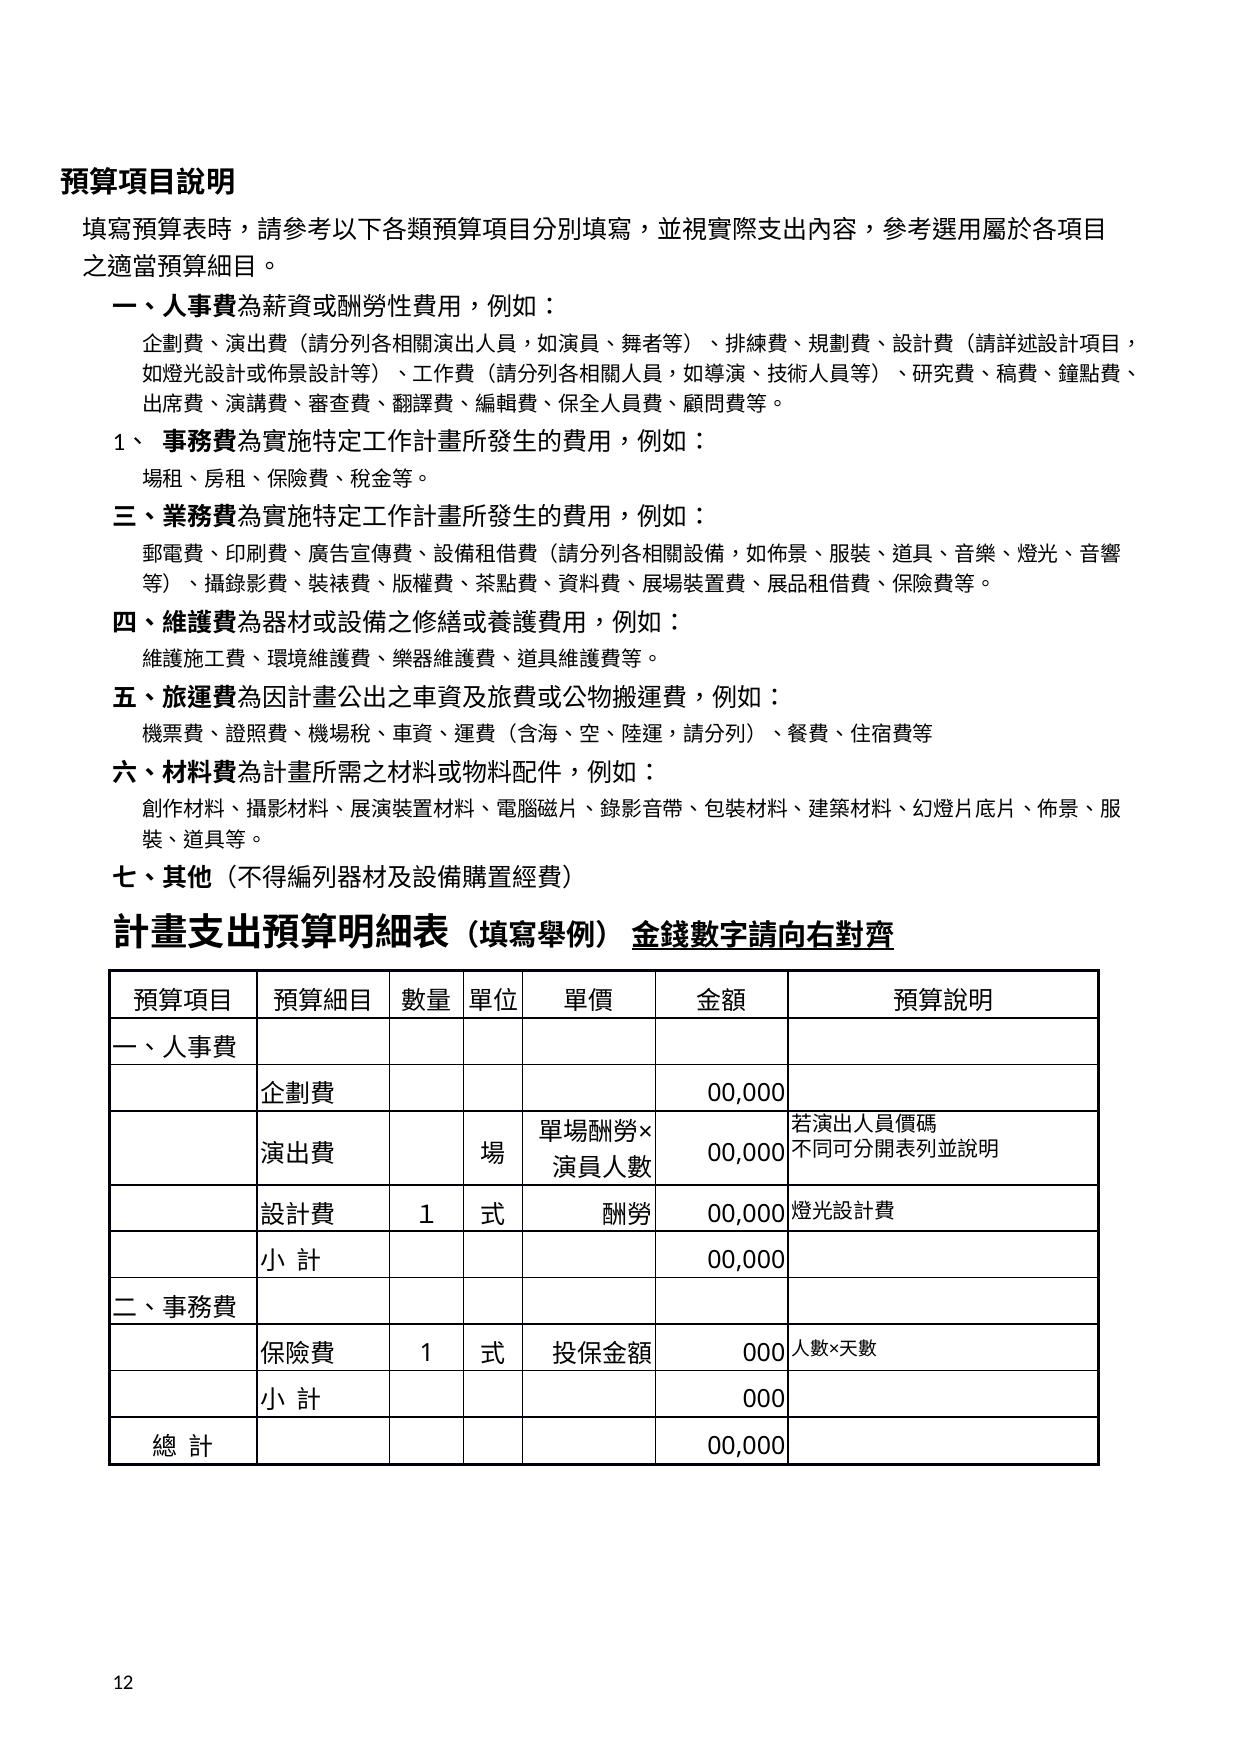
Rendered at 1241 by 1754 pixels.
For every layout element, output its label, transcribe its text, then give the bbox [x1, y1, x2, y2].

table_cell 酬勞 [523, 1186, 655, 1230]
table_cell 00,000 [656, 1186, 787, 1230]
text 創作材料、攝影材料、展演裝置材料、電腦磁片、錄影音帶、包裝材料、建築材料、幻燈片底片、佈景、服裝、道具等。 [142, 793, 1128, 853]
table_cell [390, 1278, 463, 1323]
table_cell 00,000 [656, 1065, 787, 1110]
table_cell [390, 1019, 463, 1063]
table_cell 二、事務費 [111, 1278, 256, 1323]
table_cell 場 [464, 1112, 522, 1184]
table_cell [523, 1065, 655, 1110]
table_header 單位 [464, 972, 522, 1017]
table_cell [111, 1186, 256, 1230]
table_cell [111, 1325, 256, 1370]
text 預算項目說明 [37, 159, 1128, 201]
table_cell [789, 1065, 1097, 1110]
table_cell 保險費 [258, 1325, 389, 1370]
table_cell [464, 1371, 522, 1416]
table_cell [258, 1418, 389, 1463]
table_cell [789, 1418, 1097, 1463]
table_cell 單場酬勞×演員人數 [523, 1112, 655, 1184]
table_cell [390, 1371, 463, 1416]
table_cell [656, 1278, 787, 1323]
table_cell [789, 1371, 1097, 1416]
subtitle 事務費為實施特定工作計畫所發生的費用，例如： [112, 422, 1128, 458]
table_cell [789, 1019, 1097, 1063]
table_cell 000 [656, 1325, 787, 1370]
table_cell 00,000 [656, 1112, 787, 1184]
table_cell [464, 1065, 522, 1110]
table_cell [258, 1019, 389, 1063]
subtitle 三、業務費為實施特定工作計畫所發生的費用，例如： [100, 497, 1128, 533]
table_header 數量 [390, 972, 463, 1017]
table_cell 小 計 [258, 1371, 389, 1416]
text 企劃費、演出費（請分列各相關演出人員，如演員、舞者等）、排練費、規劃費、設計費（請詳述設計項目，如燈光設計或佈景設計等）、工作費（請分列各相關人員，如導演、技術人員等）、研究費、稿費、鐘點費、出席費、演講費、審查費、翻譯費、編輯費、保全人員費、顧問費等。 [142, 327, 1128, 418]
table_cell [111, 1371, 256, 1416]
table_cell [111, 1112, 256, 1184]
table_cell [656, 1019, 787, 1063]
table_cell 燈光設計費 [789, 1186, 1097, 1230]
table_cell 1 [390, 1325, 463, 1370]
table_header 預算項目 [111, 972, 256, 1017]
table_cell [390, 1232, 463, 1277]
table_cell [523, 1019, 655, 1063]
table_cell 小 計 [258, 1232, 389, 1277]
table_cell [789, 1278, 1097, 1323]
table_cell [464, 1278, 522, 1323]
text 場租、房租、保險費、稅金等。 [142, 462, 1128, 493]
text 填寫預算表時，請參考以下各類預算項目分別填寫，並視實際支出內容，參考選用屬於各項目之適當預算細目。 [83, 210, 1128, 282]
table_cell [523, 1371, 655, 1416]
table_cell 000 [656, 1371, 787, 1416]
text 計畫支出預算明細表（填寫舉例） 金錢數字請向右對齊 [112, 902, 1128, 956]
subtitle 五、旅運費為因計畫公出之車資及旅費或公物搬運費，例如： [100, 677, 1128, 713]
table_cell 00,000 [656, 1232, 787, 1277]
table_cell 若演出人員價碼 不同可分開表列並說明 [789, 1112, 1097, 1184]
table_cell 式 [464, 1325, 522, 1370]
subtitle 四、維護費為器材或設備之修繕或養護費用，例如： [100, 602, 1128, 638]
table_cell [258, 1278, 389, 1323]
table_cell [390, 1065, 463, 1110]
table_cell 投保金額 [523, 1325, 655, 1370]
table_cell 00,000 [656, 1418, 787, 1463]
table_cell [464, 1019, 522, 1063]
table_cell [523, 1278, 655, 1323]
table_cell [523, 1418, 655, 1463]
table_header 預算細目 [258, 972, 389, 1017]
table_header 金額 [656, 972, 787, 1017]
subtitle 六、材料費為計畫所需之材料或物料配件，例如： [100, 752, 1128, 788]
table_cell １ [390, 1186, 463, 1230]
table_header 單價 [523, 972, 655, 1017]
table_cell 設計費 [258, 1186, 389, 1230]
subtitle 一、人事費為薪資或酬勞性費用，例如： [100, 286, 1128, 323]
table_cell [523, 1232, 655, 1277]
table_cell 式 [464, 1186, 522, 1230]
text 郵電費、印刷費、廣告宣傳費、設備租借費（請分列各相關設備，如佈景、服裝、道具、音樂、燈光、音響等）、攝錄影費、裝裱費、版權費、茶點費、資料費、展場裝置費、展品租借費、保險費等。 [142, 537, 1128, 598]
table_cell [390, 1418, 463, 1463]
table_cell [111, 1232, 256, 1277]
table_cell [464, 1418, 522, 1463]
table_cell 人數×天數 [789, 1325, 1097, 1370]
table_cell [111, 1065, 256, 1110]
table_cell [464, 1232, 522, 1277]
table_cell 企劃費 [258, 1065, 389, 1110]
table_cell [390, 1112, 463, 1184]
table_cell 一、人事費 [111, 1019, 256, 1063]
table_cell 總 計 [111, 1418, 256, 1463]
subtitle 七、其他（不得編列器材及設備購置經費） [100, 857, 1128, 893]
text 維護施工費、環境維護費、樂器維護費、道具維護費等。 [142, 643, 1128, 673]
table_cell [789, 1232, 1097, 1277]
text 機票費、證照費、機場稅、車資、運費（含海、空、陸運，請分列）、餐費、住宿費等 [142, 718, 1128, 748]
table_header 預算說明 [789, 972, 1097, 1017]
table_cell 演出費 [258, 1112, 389, 1184]
